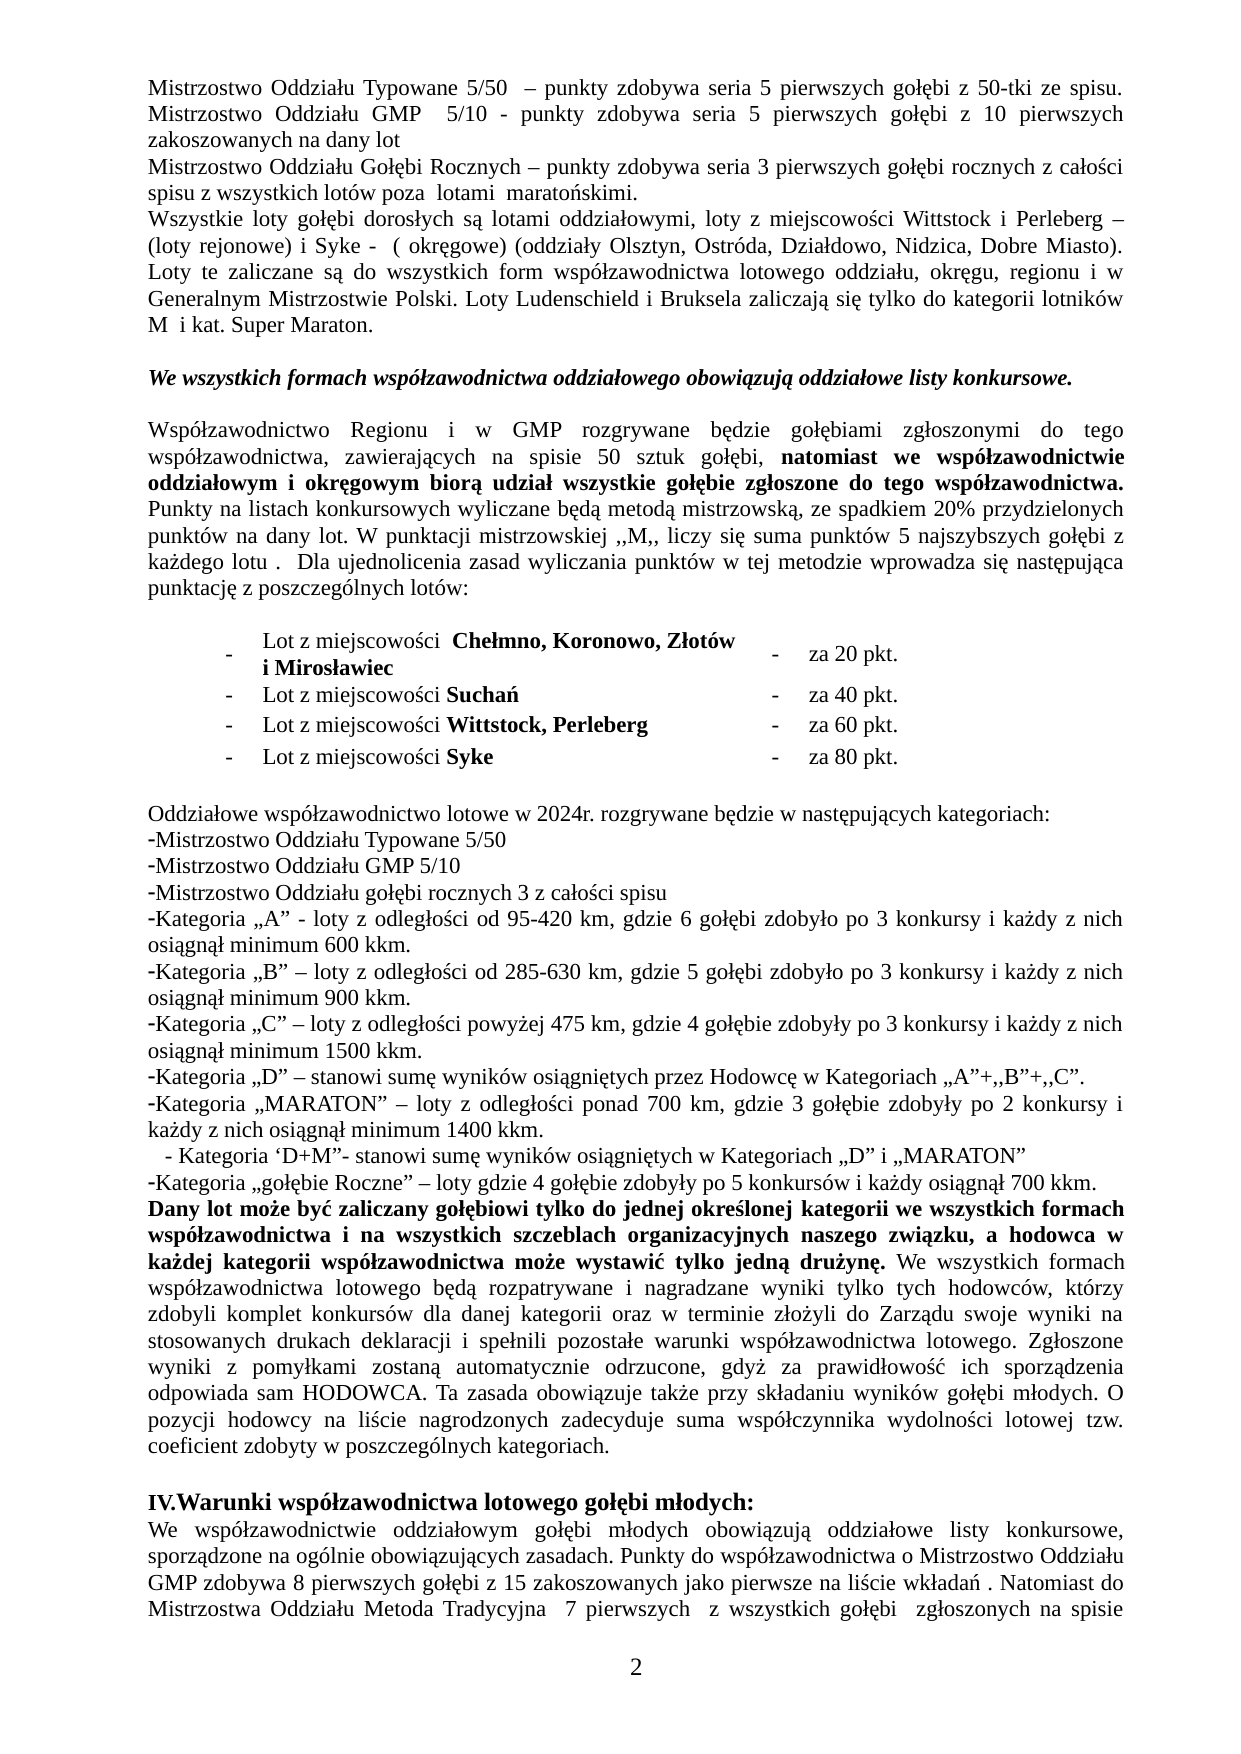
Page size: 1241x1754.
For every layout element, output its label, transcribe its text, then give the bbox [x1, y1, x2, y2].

list Kategoria „A” - loty z odległości od 95-420 km, gdzie 6 gołębi zdobyło po 3 konkursy i każdy z nich osiągnął minimum 600 kkm. [148, 905, 1125, 958]
list Mistrzostwo Oddziału Typowane 5/50 [148, 826, 1125, 852]
text Mistrzostwo Oddziału Gołębi Rocznych – punkty zdobywa seria 3 pierwszych gołębi rocznych z całości spisu z wszystkich lotów poza lotami maratońskimi. [148, 153, 1125, 206]
table_header - [753, 627, 797, 680]
text Współzawodnictwo Regionu i w GMP rozgrywane będzie gołębiami zgłoszonymi do tego współzawodnictwa, zawierających na spisie 50 sztuk gołębi, natomiast we współzawodnictwie oddziałowym i okręgowym biorą udział wszystkie gołębie zgłoszone do tego współzawodnictwa. Punkty na listach konkursowych wyliczane będą metodą mistrzowską, ze spadkiem 20% przydzielonych punktów na dany lot. W punktacji mistrzowskiej ,,M,, liczy się suma punktów 5 najszybszych gołębi z każdego lotu . Dla ujednolicenia zasad wyliczania punktów w tej metodzie wprowadza się następująca punktację z poszczególnych lotów: [148, 390, 1125, 601]
table_cell - [753, 739, 797, 773]
list Kategoria „B” – loty z odległości od 285-630 km, gdzie 5 gołębi zdobyło po 3 konkursy i każdy z nich osiągnął minimum 900 kkm. [148, 958, 1125, 1011]
table_cell za 60 pkt. [797, 709, 974, 739]
table_header - [207, 627, 251, 680]
list Mistrzostwo Oddziału GMP 5/10 [148, 852, 1125, 879]
text We wszystkich formach współzawodnictwa oddziałowego obowiązują oddziałowe listy konkursowe. [148, 364, 1125, 390]
text We współzawodnictwie oddziałowym gołębi młodych obowiązują oddziałowe listy konkursowe, sporządzone na ogólnie obowiązujących zasadach. Punkty do współzawodnictwa o Mistrzostwo Oddziału GMP zdobywa 8 pierwszych gołębi z 15 zakoszowanych jako pierwsze na liście wkładań . Natomiast do Mistrzostwa Oddziału Metoda Tradycyjna 7 pierwszych z wszystkich gołębi zgłoszonych na spisie [148, 1516, 1125, 1621]
table_cell za 40 pkt. [797, 680, 974, 709]
text Mistrzostwo Oddziału Typowane 5/50 – punkty zdobywa seria 5 pierwszych gołębi z 50-tki ze spisu. Mistrzostwo Oddziału GMP 5/10 - punkty zdobywa seria 5 pierwszych gołębi z 10 pierwszych zakoszowanych na dany lot [148, 74, 1125, 153]
table_cell - [207, 680, 251, 709]
table_cell - [207, 709, 251, 739]
list Kategoria „C” – loty z odległości powyżej 475 km, gdzie 4 gołębie zdobyły po 3 konkursy i każdy z nich osiągnął minimum 1500 kkm. [148, 1011, 1125, 1063]
text Wszystkie loty gołębi dorosłych są lotami oddziałowymi, loty z miejscowości Wittstock i Perleberg – (loty rejonowe) i Syke - ( okręgowe) (oddziały Olsztyn, Ostróda, Działdowo, Nidzica, Dobre Miasto). Loty te zaliczane są do wszystkich form współzawodnictwa lotowego oddziału, okręgu, regionu i w Generalnym Mistrzostwie Polski. Loty Ludenschield i Bruksela zaliczają się tylko do kategorii lotników M i kat. Super Maraton. [148, 206, 1125, 337]
text Oddziałowe współzawodnictwo lotowe w 2024r. rozgrywane będzie w następujących kategoriach: [148, 800, 1125, 826]
list Kategoria „gołębie Roczne” – loty gdzie 4 gołębie zdobyły po 5 konkursów i każdy osiągnął 700 kkm. [148, 1169, 1125, 1195]
table_header za 20 pkt. [797, 627, 974, 680]
list Kategoria „MARATON” – loty z odległości ponad 700 km, gdzie 3 gołębie zdobyły po 2 konkursy i każdy z nich osiągnął minimum 1400 kkm. [148, 1089, 1125, 1142]
table_cell - [207, 739, 251, 773]
table_cell Lot z miejscowości Syke [251, 739, 753, 773]
table_cell - [753, 680, 797, 709]
table_cell Lot z miejscowości Suchań [251, 680, 753, 709]
text - Kategoria ‘D+M”- stanowi sumę wyników osiągniętych w Kategoriach „D” i „MARATON” [148, 1142, 1125, 1169]
text Dany lot może być zaliczany gołębiowi tylko do jednej określonej kategorii we wszystkich formach współzawodnictwa i na wszystkich szczeblach organizacyjnych naszego związku, a hodowca w każdej kategorii współzawodnictwa może wystawić tylko jedną drużynę. We wszystkich formach współzawodnictwa lotowego będą rozpatrywane i nagradzane wyniki tylko tych hodowców, którzy zdobyli komplet konkursów dla danej kategorii oraz w terminie złożyli do Zarządu swoje wyniki na stosowanych drukach deklaracji i spełnili pozostałe warunki współzawodnictwa lotowego. Zgłoszone wyniki z pomyłkami zostaną automatycznie odrzucone, gdyż za prawidłowość ich sporządzenia odpowiada sam HODOWCA. Ta zasada obowiązuje także przy składaniu wyników gołębi młodych. O pozycji hodowcy na liście nagrodzonych zadecyduje suma współczynnika wydolności lotowej tzw. coeficient zdobyty w poszczególnych kategoriach. [148, 1195, 1125, 1458]
table_cell za 80 pkt. [797, 739, 974, 773]
list Mistrzostwo Oddziału gołębi rocznych 3 z całości spisu [148, 879, 1125, 905]
table_cell - [753, 709, 797, 739]
table_header Lot z miejscowości Chełmno, Koronowo, Złotów i Mirosławiec [251, 627, 753, 680]
table_cell Lot z miejscowości Wittstock, Perleberg [251, 709, 753, 739]
list Warunki współzawodnictwa lotowego gołębi młodych: [148, 1487, 1125, 1516]
list Kategoria „D” – stanowi sumę wyników osiągniętych przez Hodowcę w Kategoriach „A”+,,B”+,,C”. [148, 1063, 1125, 1089]
